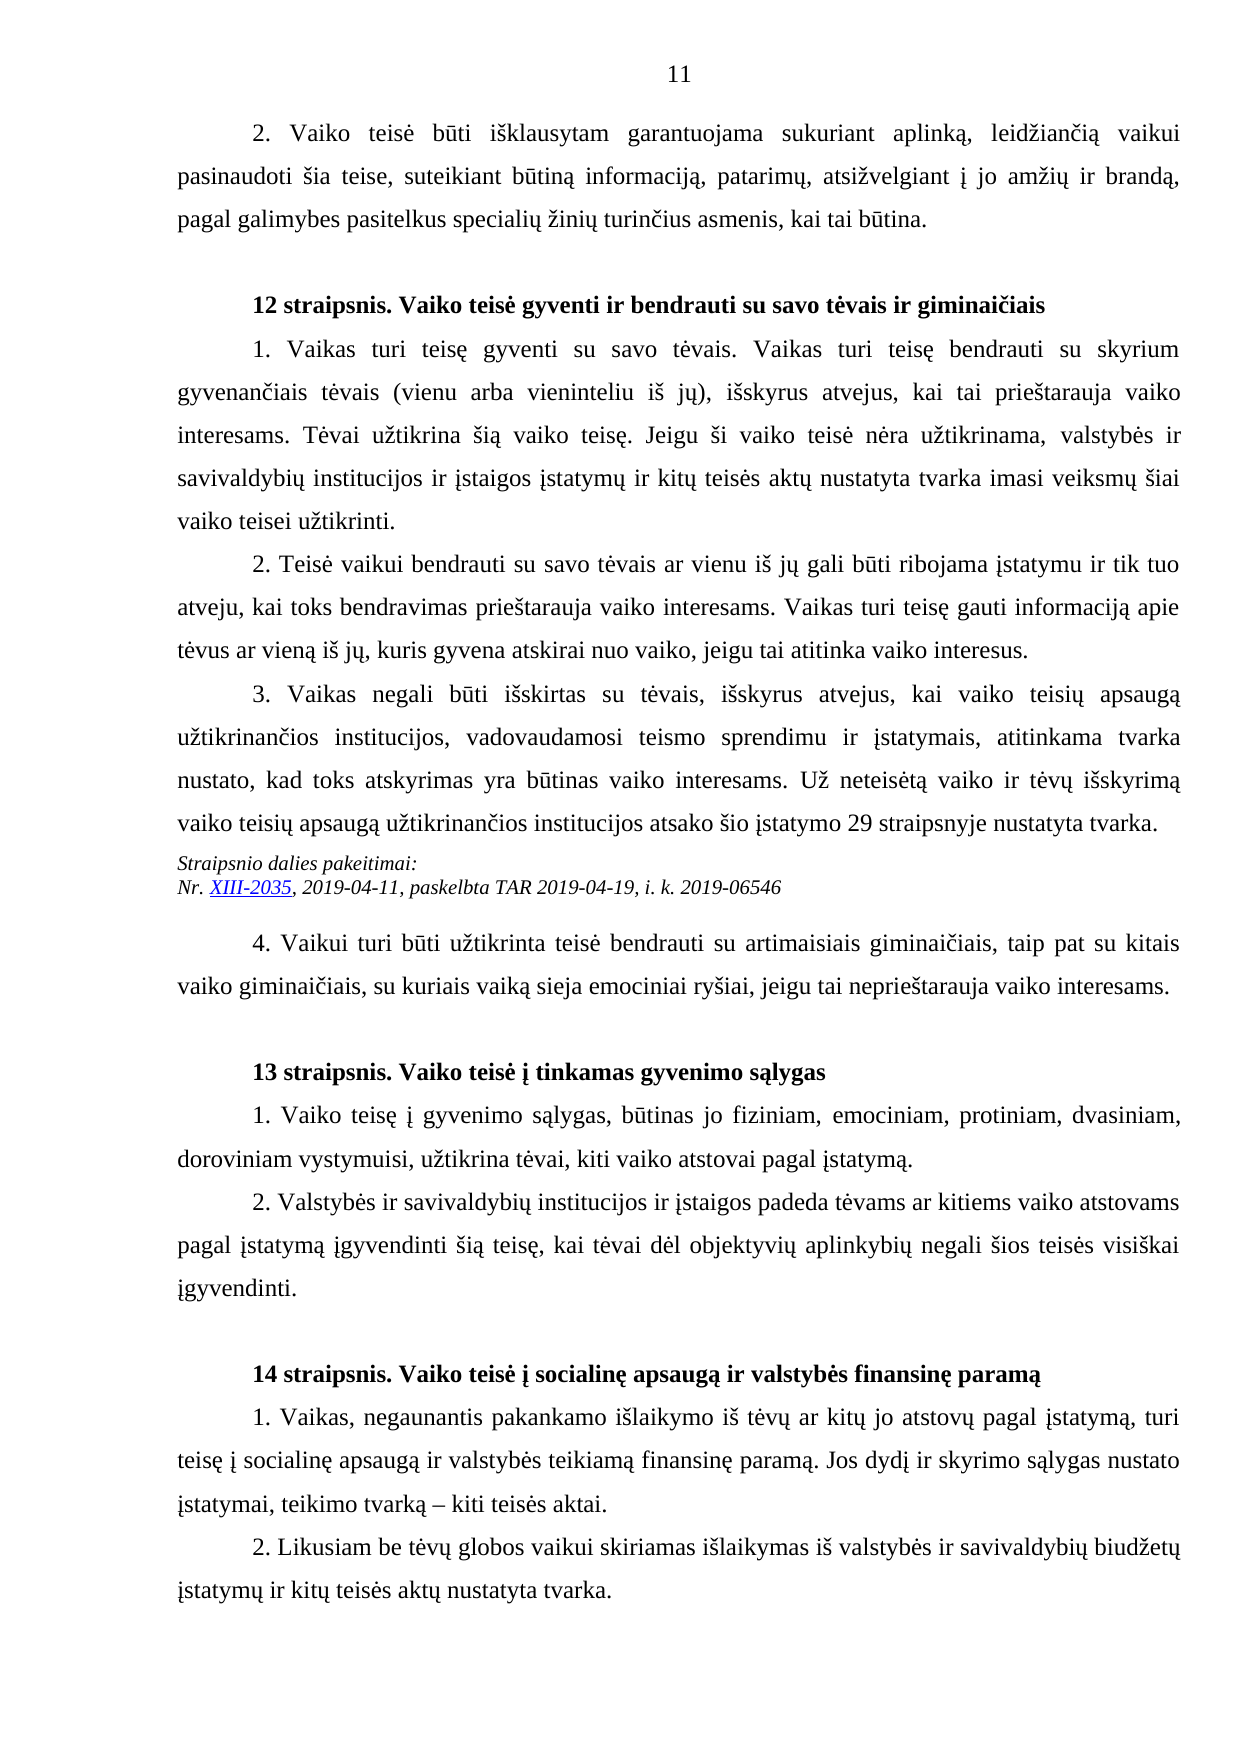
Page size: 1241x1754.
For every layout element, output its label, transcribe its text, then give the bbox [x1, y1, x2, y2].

text 2. Likusiam be tėvų globos vaikui skiriamas išlaikymas iš valstybės ir savivaldybių biudžetų įstatymų ir kitų teisės aktų nustatyta tvarka. [177, 1532, 1181, 1604]
text Straipsnio dalies pakeitimai: [177, 851, 1181, 875]
text 4. Vaikui turi būti užtikrinta teisė bendrauti su artimaisiais giminaičiais, taip pat su kitais vaiko giminaičiais, su kuriais vaiką sieja emociniai ryšiai, jeigu tai neprieštarauja vaiko interesams. [177, 928, 1181, 1000]
text 2. Valstybės ir savivaldybių institucijos ir įstaigos padeda tėvams ar kitiems vaiko atstovams pagal įstatymą įgyvendinti šią teisę, kai tėvai dėl objektyvių aplinkybių negali šios teisės visiškai įgyvendinti. [177, 1187, 1181, 1302]
text Nr. XIII-2035, 2019-04-11, paskelbta TAR 2019-04-19, i. k. 2019-06546 [177, 875, 1181, 899]
text 1. Vaikas turi teisę gyventi su savo tėvais. Vaikas turi teisę bendrauti su skyrium gyvenančiais tėvais (vienu arba vieninteliu iš jų), išskyrus atvejus, kai tai prieštarauja vaiko interesams. Tėvai užtikrina šią vaiko teisę. Jeigu ši vaiko teisė nėra užtikrinama, valstybės ir savivaldybių institucijos ir įstaigos įstatymų ir kitų teisės aktų nustatyta tvarka imasi veiksmų šiai vaiko teisei užtikrinti. [177, 334, 1181, 535]
text 2. Vaiko teisė būti išklausytam garantuojama sukuriant aplinką, leidžiančią vaikui pasinaudoti šia teise, suteikiant būtiną informaciją, patarimų, atsižvelgiant į jo amžių ir brandą, pagal galimybes pasitelkus specialių žinių turinčius asmenis, kai tai būtina. [177, 118, 1181, 233]
text 12 straipsnis. Vaiko teisė gyventi ir bendrauti su savo tėvais ir giminaičiais [177, 291, 1181, 319]
text 13 straipsnis. Vaiko teisė į tinkamas gyvenimo sąlygas [177, 1057, 1181, 1086]
text 1. Vaiko teisę į gyvenimo sąlygas, būtinas jo fiziniam, emociniam, protiniam, dvasiniam, doroviniam vystymuisi, užtikrina tėvai, kiti vaiko atstovai pagal įstatymą. [177, 1101, 1181, 1172]
text 2. Teisė vaikui bendrauti su savo tėvais ar vienu iš jų gali būti ribojama įstatymu ir tik tuo atveju, kai toks bendravimas prieštarauja vaiko interesams. Vaikas turi teisę gauti informaciją apie tėvus ar vieną iš jų, kuris gyvena atskirai nuo vaiko, jeigu tai atitinka vaiko interesus. [177, 549, 1181, 664]
text 14 straipsnis. Vaiko teisė į socialinę apsaugą ir valstybės finansinę paramą [177, 1359, 1181, 1388]
text 1. Vaikas, negaunantis pakankamo išlaikymo iš tėvų ar kitų jo atstovų pagal įstatymą, turi teisę į socialinę apsaugą ir valstybės teikiamą finansinę paramą. Jos dydį ir skyrimo sąlygas nustato įstatymai, teikimo tvarką – kiti teisės aktai. [177, 1402, 1181, 1517]
text 3. Vaikas negali būti išskirtas su tėvais, išskyrus atvejus, kai vaiko teisių apsaugą užtikrinančios institucijos, vadovaudamosi teismo sprendimu ir įstatymais, atitinkama tvarka nustato, kad toks atskyrimas yra būtinas vaiko interesams. Už neteisėtą vaiko ir tėvų išskyrimą vaiko teisių apsaugą užtikrinančios institucijos atsako šio įstatymo 29 straipsnyje nustatyta tvarka. [177, 679, 1181, 837]
